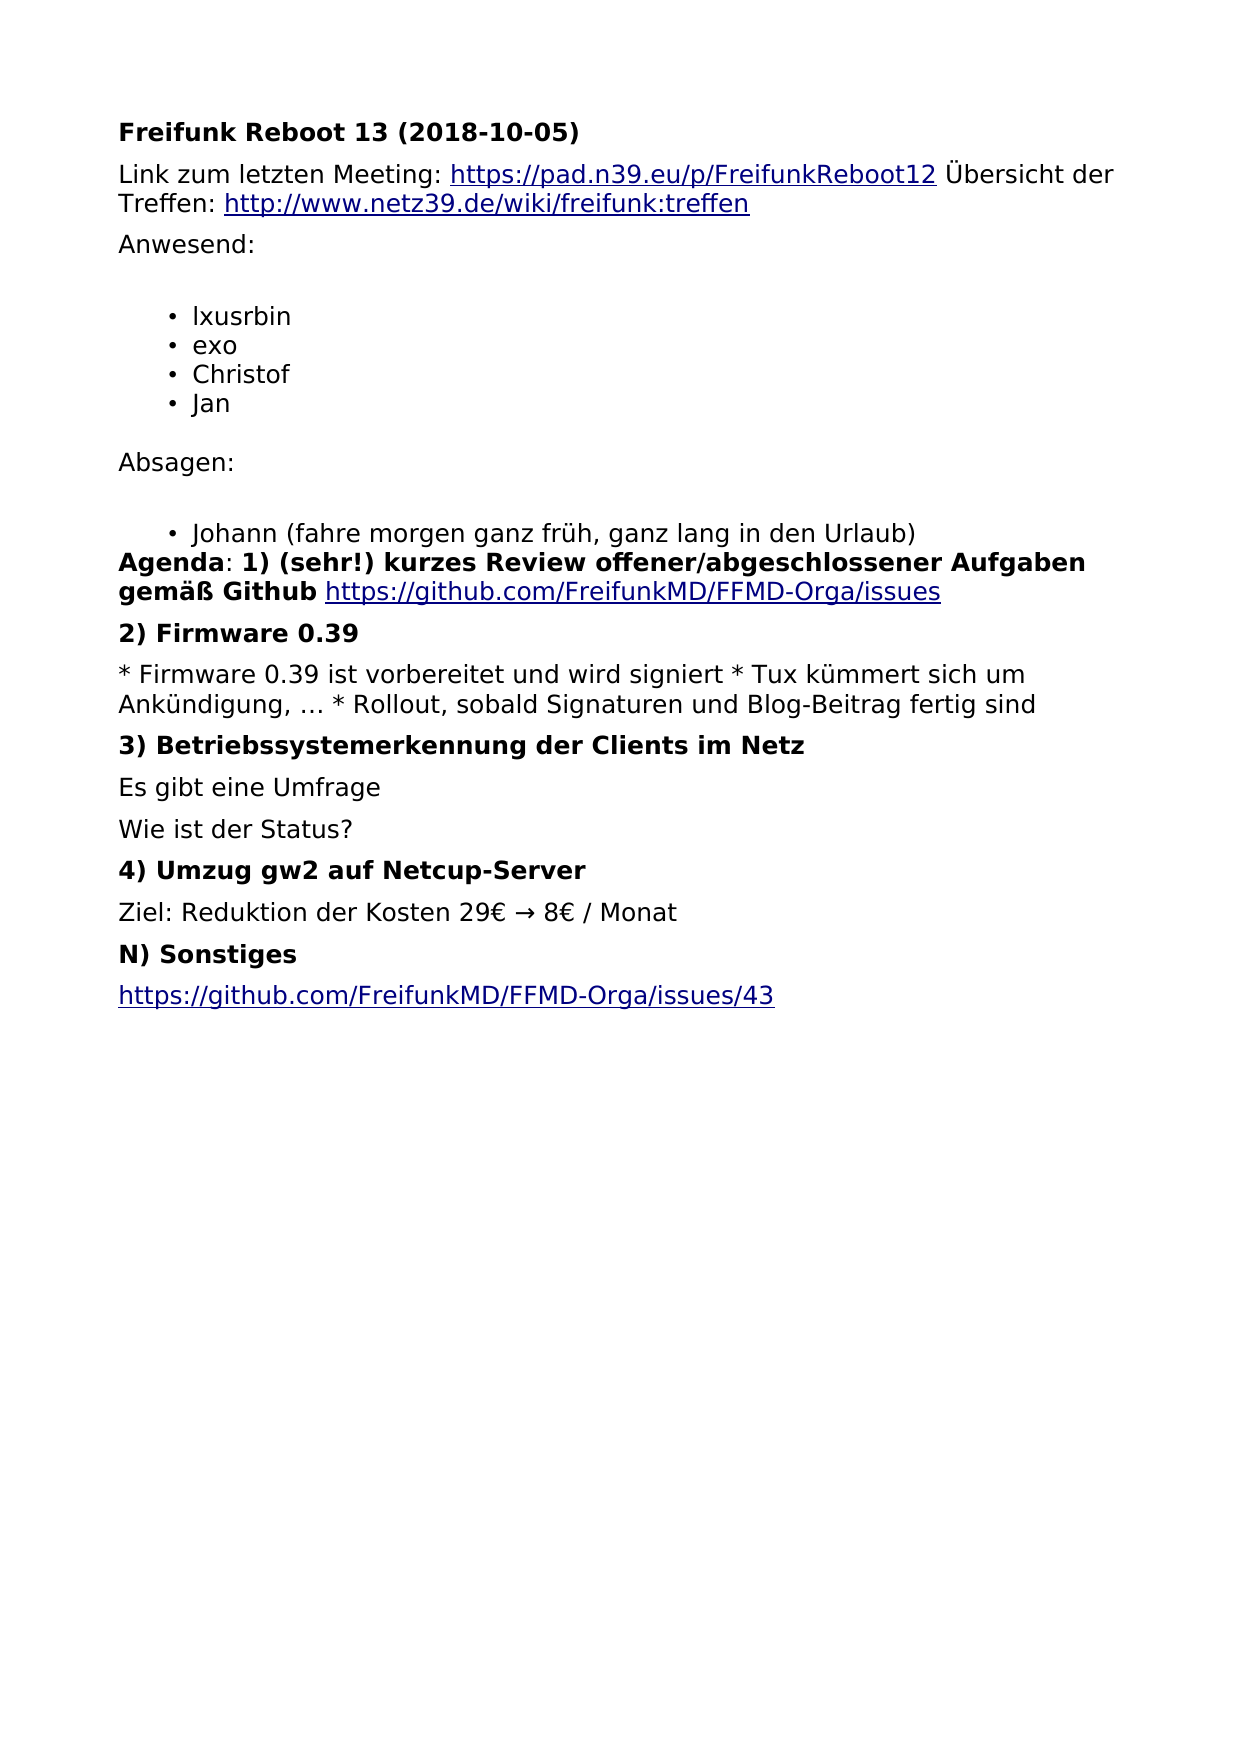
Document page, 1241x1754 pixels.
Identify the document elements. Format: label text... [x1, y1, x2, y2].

text Wie ist der Status? [118, 815, 1122, 844]
list lxusrbin [177, 302, 1122, 331]
text Absagen: [118, 448, 1122, 477]
text Anwesend: [118, 231, 1122, 260]
text 2) Firmware 0.39 [118, 619, 1122, 648]
text Agenda: 1) (sehr!) kurzes Review offener/abgeschlossener Aufgaben gemäß Github https://github.com/FreifunkMD/FFMD-Orga/issues [118, 548, 1122, 607]
list Christof [177, 360, 1122, 389]
text https://github.com/FreifunkMD/FFMD-Orga/issues/43 [118, 982, 1122, 1011]
list exo [177, 331, 1122, 360]
text Ziel: Reduktion der Kosten 29€ → 8€ / Monat [118, 898, 1122, 927]
text 4) Umzug gw2 auf Netcup-Server [118, 857, 1122, 886]
text * Firmware 0.39 ist vorbereitet und wird signiert * Tux kümmert sich um Ankündigung, … * Rollout, sobald Signaturen und Blog-Beitrag fertig sind [118, 661, 1122, 719]
text Link zum letzten Meeting: https://pad.n39.eu/p/FreifunkReboot12 Übersicht der Treffen: http://www.netz39.de/wiki/freifunk:treffen [118, 160, 1122, 218]
text Freifunk Reboot 13 (2018-10-05) [118, 118, 1122, 147]
text Es gibt eine Umfrage [118, 773, 1122, 802]
text 3) Betriebssystemerkennung der Clients im Netz [118, 732, 1122, 761]
text N) Sonstiges [118, 940, 1122, 969]
list Jan [177, 389, 1122, 418]
list Johann (fahre morgen ganz früh, ganz lang in den Urlaub) [177, 519, 1122, 548]
